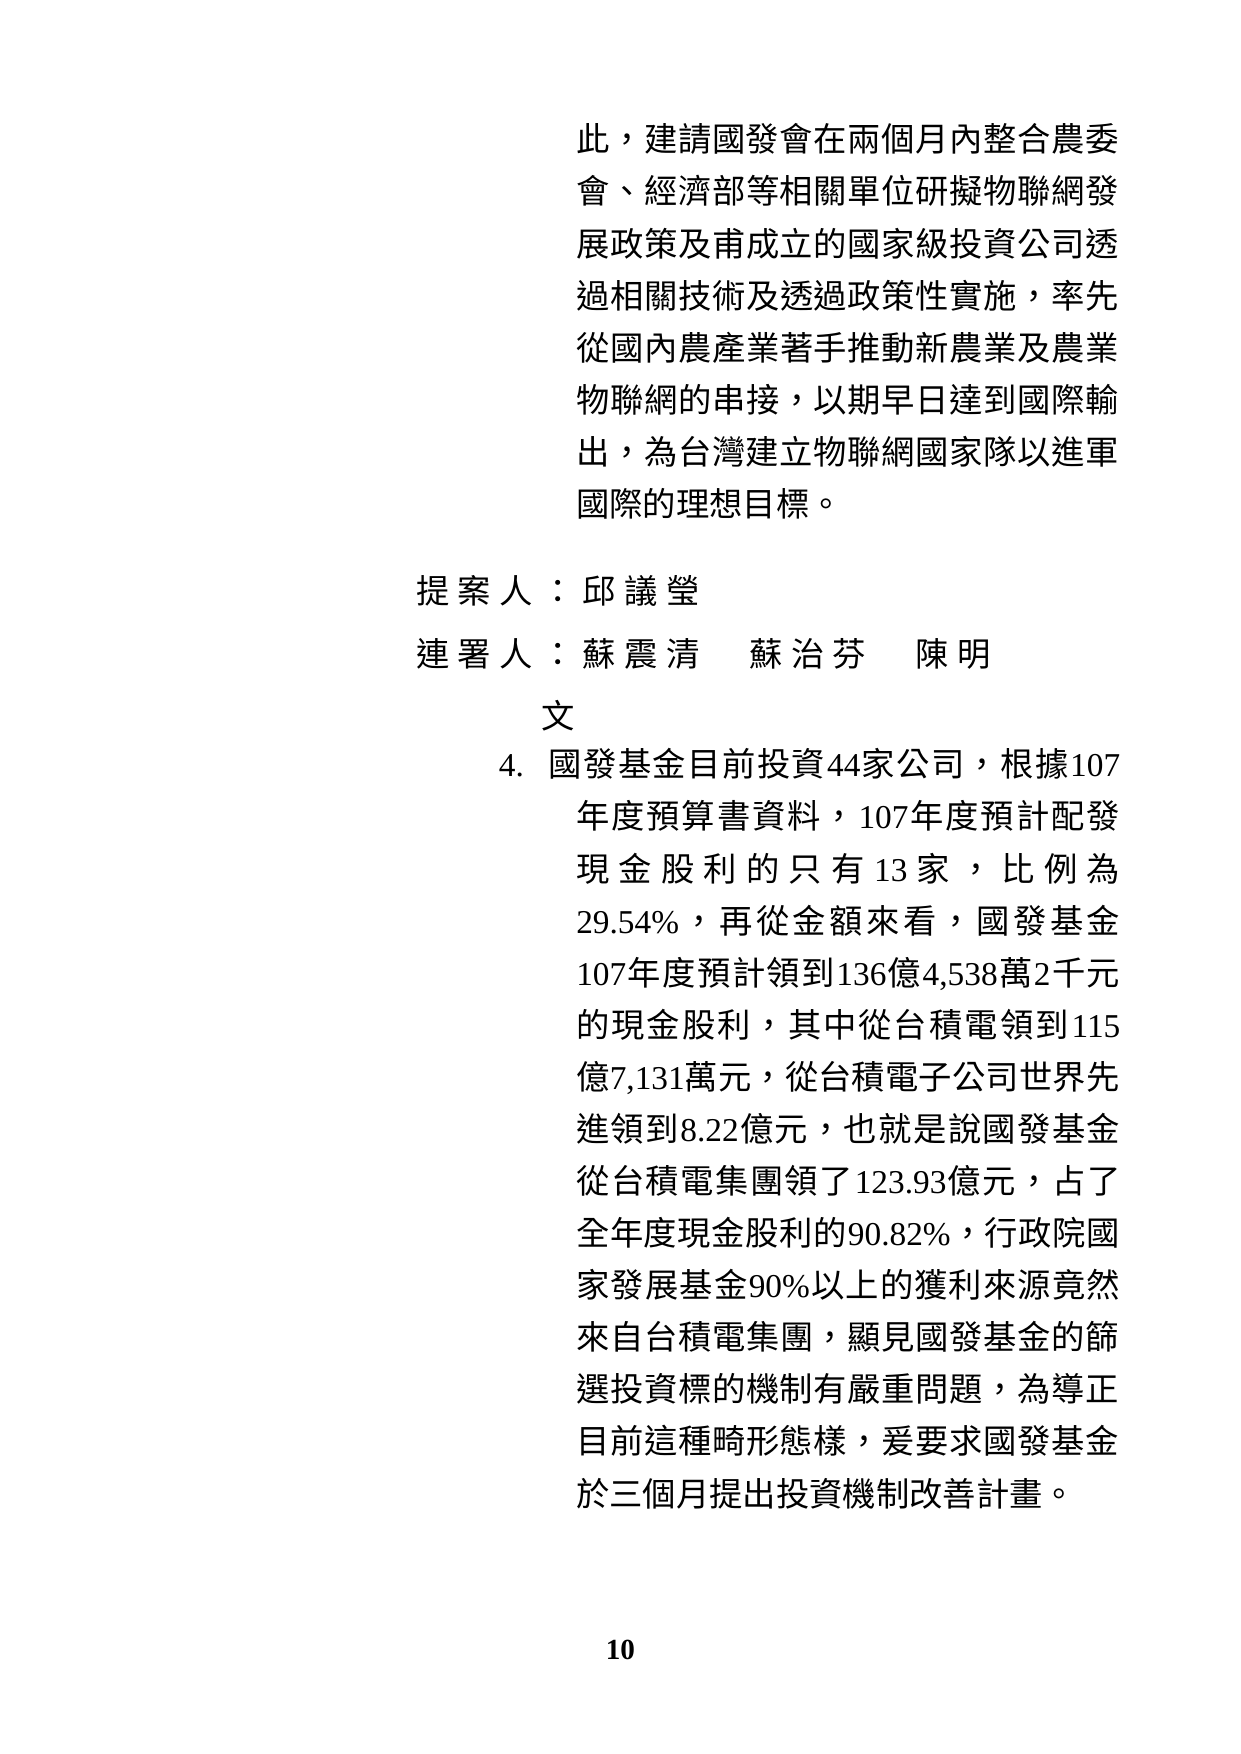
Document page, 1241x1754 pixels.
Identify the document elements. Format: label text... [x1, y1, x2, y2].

text 連署人：蘇震清 蘇治芬 陳明文 [397, 610, 1016, 735]
list 國發基金目前投資44家公司，根據107年度預算書資料，107年度預計配發現金股利的只有13家，比例為29.54%，再從金額來看，國發基金107年度預計領到136億4,538萬2千元的現金股利，其中從台積電領到115億7,131萬元，從台積電子公司世界先進領到8.22億元，也就是說國發基金從台積電集團領了123.93億元，占了全年度現金股利的90.82%，行政院國家發展基金90%以上的獲利來源竟然來自台積電集團，顯見國發基金的篩選投資標的機制有嚴重問題，為導正目前這種畸形態樣，爰要求國發基金於三個月提出投資機制改善計畫。 [499, 735, 1120, 1516]
text 提案人：邱議瑩 [397, 548, 1016, 610]
list 此，建請國發會在兩個月內整合農委會、經濟部等相關單位研擬物聯網發展政策及甫成立的國家級投資公司透過相關技術及透過政策性實施，率先從國內農產業著手推動新農業及農業物聯網的串接，以期早日達到國際輸出，為台灣建立物聯網國家隊以進軍國際的理想目標。 [499, 110, 1120, 527]
